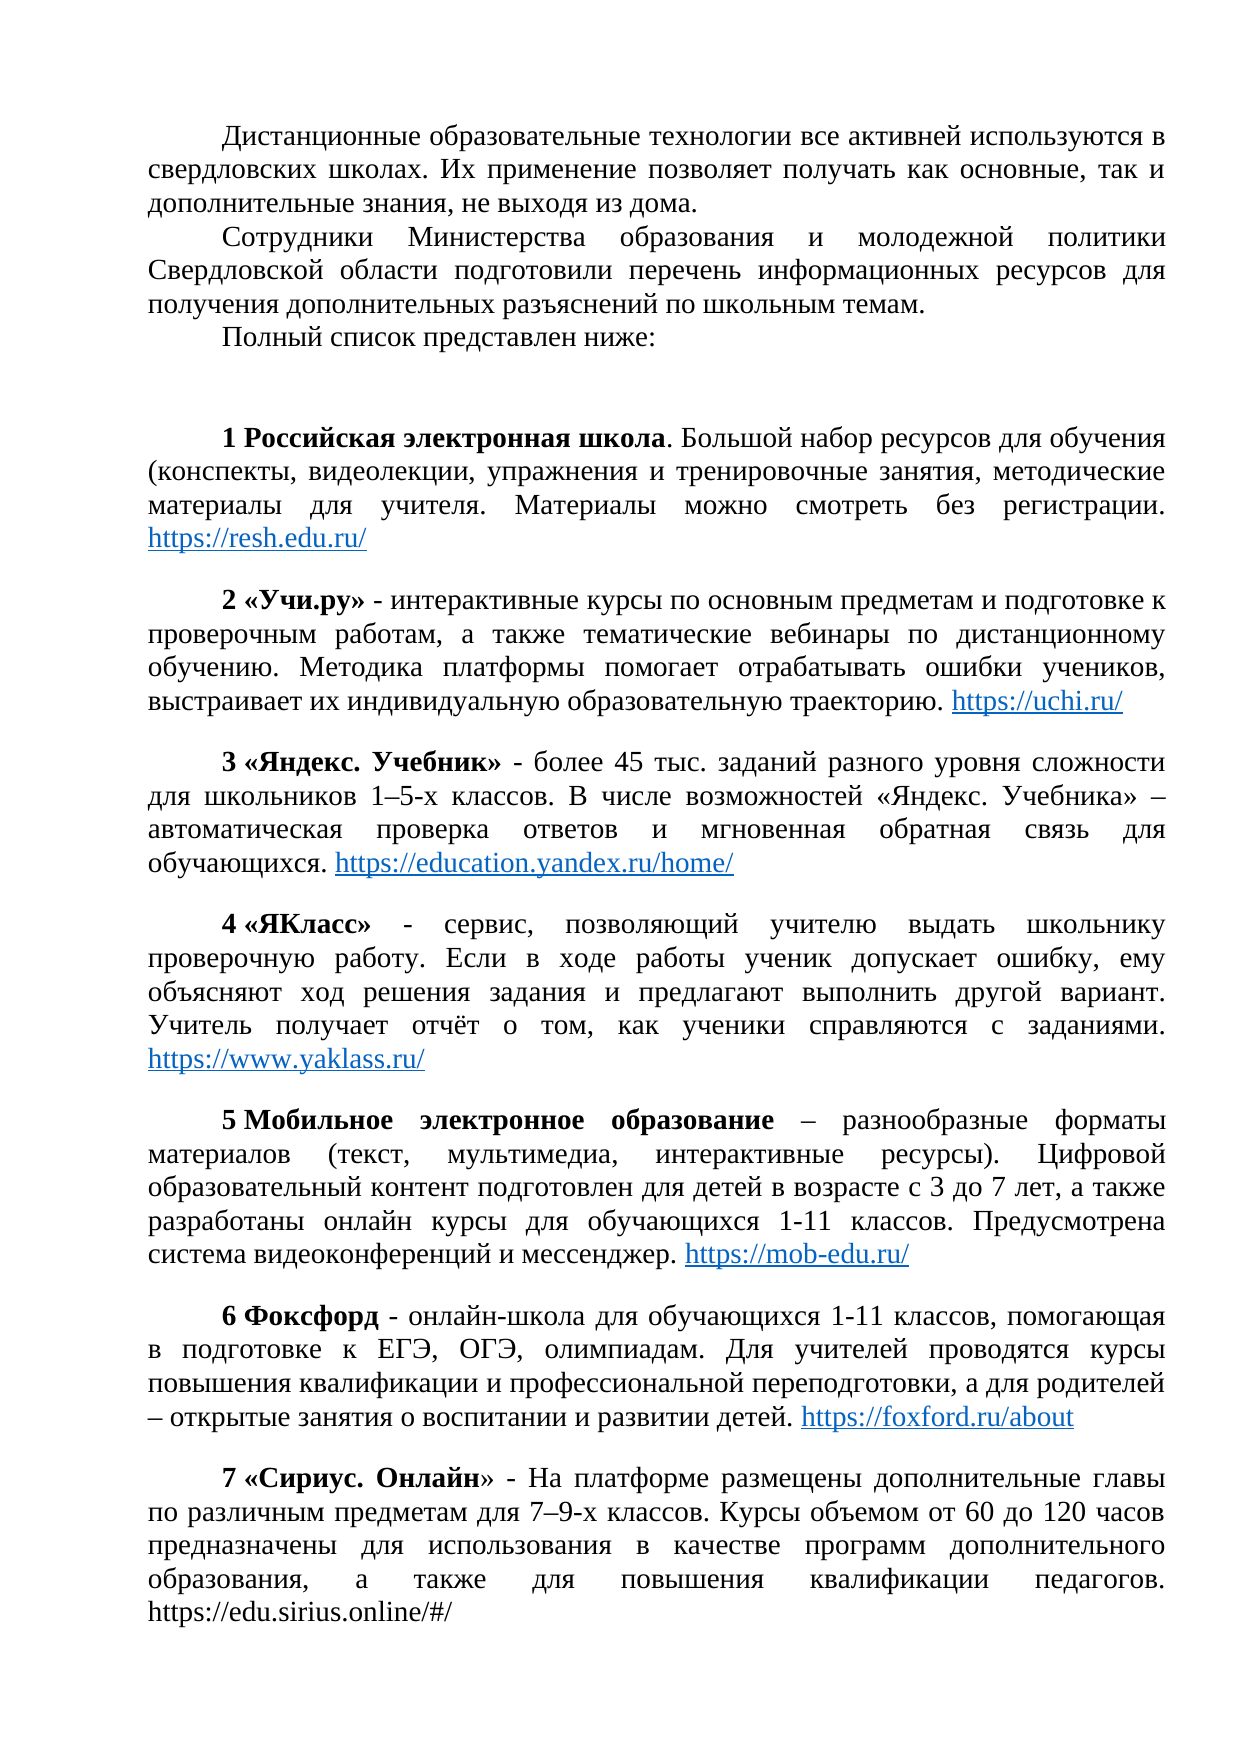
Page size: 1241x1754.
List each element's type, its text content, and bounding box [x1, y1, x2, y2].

text Сотрудники Министерства образования и молодежной политики Свердловской области подготовили перечень информационных ресурсов для получения дополнительных разъяснений по школьным темам. [148, 219, 1167, 319]
list Фоксфорд - онлайн-школа для обучающихся 1-11 классов, помогающая в подготовке к ЕГЭ, ОГЭ, олимпиадам. Для учителей проводятся курсы повышения квалификации и профессиональной переподготовки, а для родителей – открытые занятия о воспитании и развитии детей. https://foxford.ru/about [148, 1298, 1167, 1432]
list «Учи.ру» - интерактивные курсы по основным предметам и подготовке к проверочным работам, а также тематические вебинары по дистанционному обучению. Методика платформы помогает отрабатывать ошибки учеников, выстраивает их индивидуальную образовательную траекторию. https://uchi.ru/ [148, 582, 1167, 716]
list «Яндекс. Учебник» - более 45 тыс. заданий разного уровня сложности для школьников 1–5-х классов. В числе возможностей «Яндекс. Учебника» – автоматическая проверка ответов и мгновенная обратная связь для обучающихся. https://education.yandex.ru/home/ [148, 744, 1167, 878]
list «ЯКласс» - сервис, позволяющий учителю выдать школьнику проверочную работу. Если в ходе работы ученик допускает ошибку, ему объясняют ход решения задания и предлагают выполнить другой вариант. Учитель получает отчёт о том, как ученики справляются с заданиями. https://www.yaklass.ru/ [148, 907, 1167, 1074]
text Дистанционные образовательные технологии все активней используются в свердловских школах. Их применение позволяет получать как основные, так и дополнительные знания, не выходя из дома. [148, 118, 1167, 219]
list Российская электронная школа. Большой набор ресурсов для обучения (конспекты, видеолекции, упражнения и тренировочные занятия, методические материалы для учителя. Материалы можно смотреть без регистрации. https://resh.edu.ru/ [148, 420, 1167, 554]
list Мобильное электронное образование – разнообразные форматы материалов (текст, мультимедиа, интерактивные ресурсы). Цифровой образовательный контент подготовлен для детей в возрасте с 3 до 7 лет, а также разработаны онлайн курсы для обучающихся 1-11 классов. Предусмотрена система видеоконференций и мессенджер. https://mob-edu.ru/ [148, 1102, 1167, 1270]
list «Сириус. Онлайн» - На платформе размещены дополнительные главы по различным предметам для 7–9-х классов. Курсы объемом от 60 до 120 часов предназначены для использования в качестве программ дополнительного образования, а также для повышения квалификации педагогов. https://edu.sirius.online/#/ [148, 1460, 1167, 1628]
text Полный список представлен ниже: [148, 319, 1167, 353]
